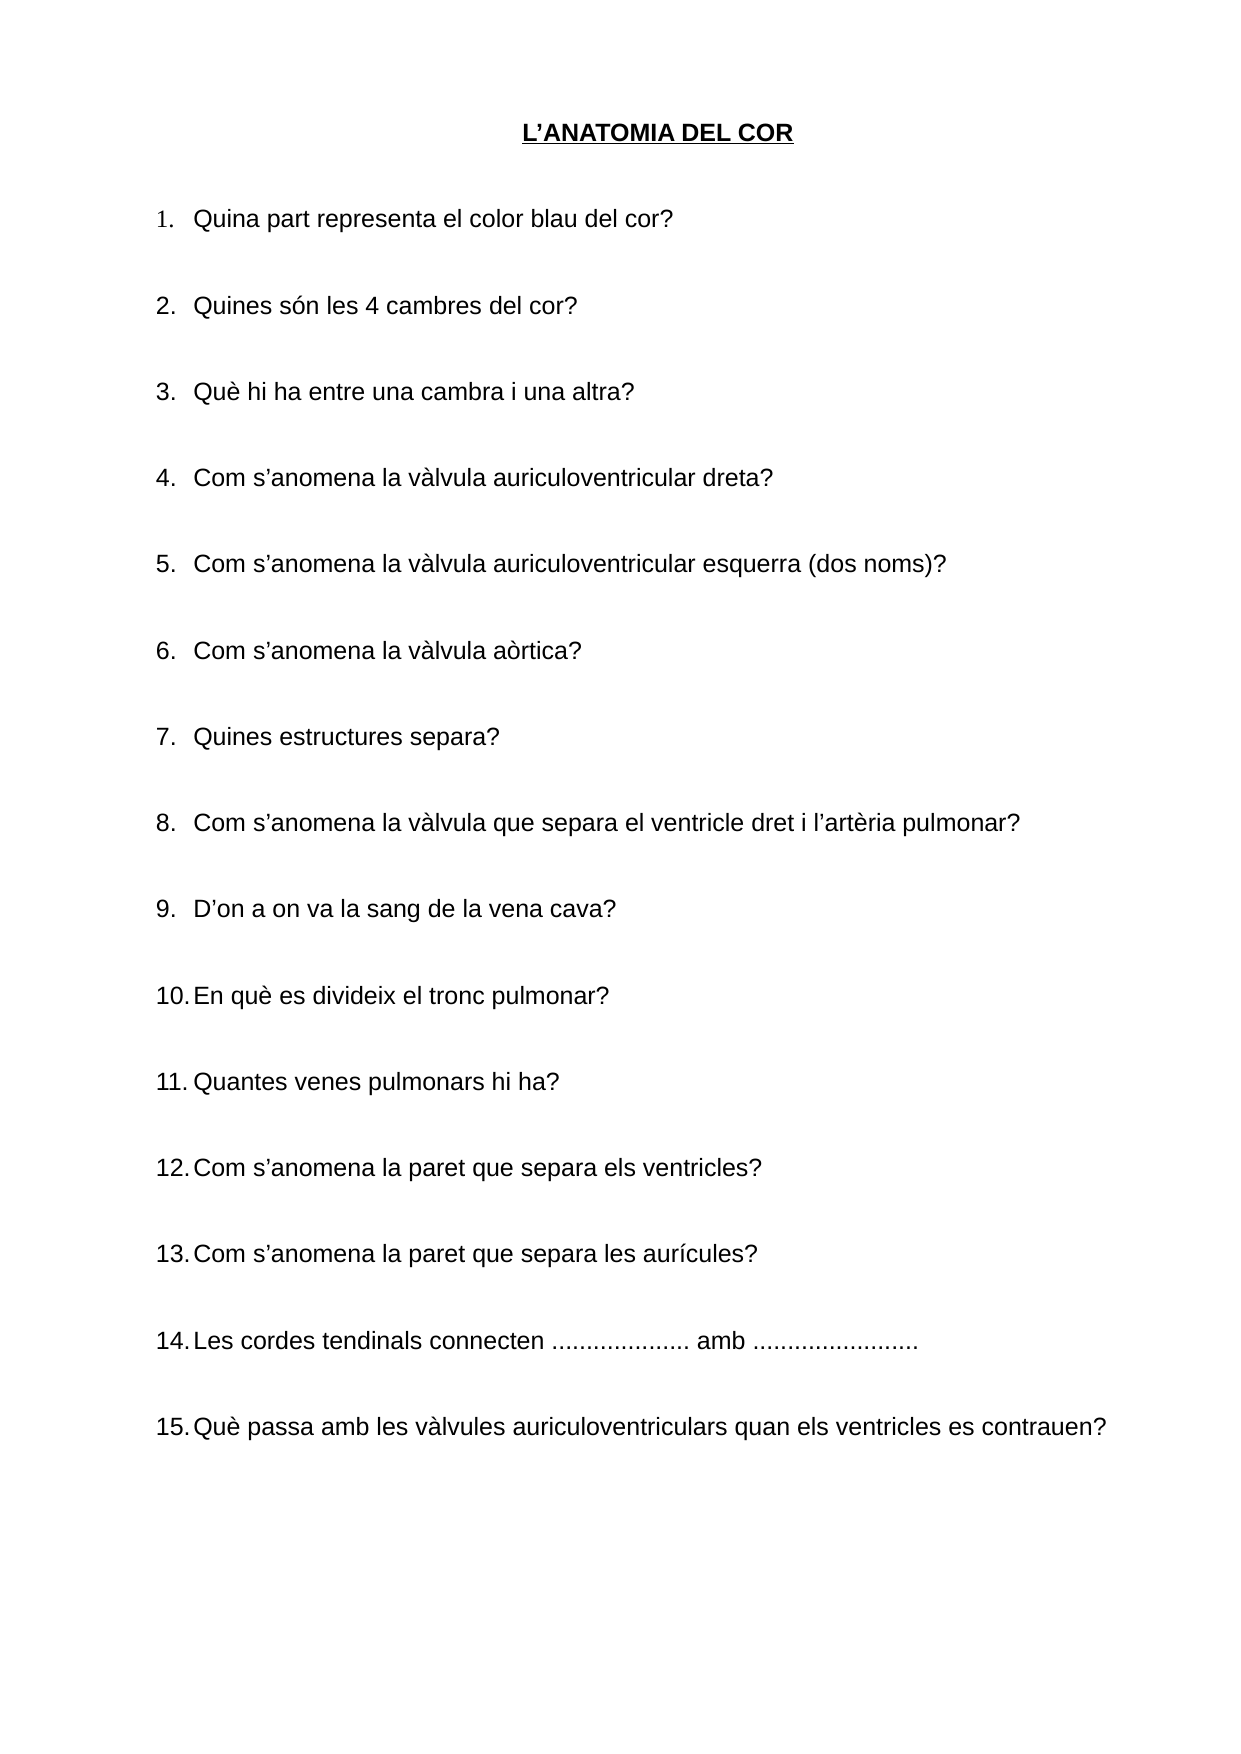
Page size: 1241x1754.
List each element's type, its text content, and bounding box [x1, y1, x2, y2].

list Com s’anomena la vàlvula auriculoventricular esquerra (dos noms)? [156, 549, 1122, 578]
list Quina part representa el color blau del cor? [156, 204, 1122, 233]
list D’on a on va la sang de la vena cava? [156, 894, 1122, 923]
list Què passa amb les vàlvules auriculoventriculars quan els ventricles es contrauen? [156, 1412, 1122, 1441]
list Quines estructures separa? [156, 722, 1122, 751]
list Quantes venes pulmonars hi ha? [156, 1067, 1122, 1096]
list Quines són les 4 cambres del cor? [156, 291, 1122, 319]
list Com s’anomena la vàlvula auriculoventricular dreta? [156, 463, 1122, 492]
list Com s’anomena la vàlvula aòrtica? [156, 636, 1122, 664]
list L’ANATOMIA DEL COR [156, 118, 1122, 147]
list Què hi ha entre una cambra i una altra? [156, 377, 1122, 406]
list Com s’anomena la paret que separa les aurícules? [156, 1239, 1122, 1268]
list Com s’anomena la vàlvula que separa el ventricle dret i l’artèria pulmonar? [156, 808, 1122, 837]
list Les cordes tendinals connecten .................... amb ........................ [156, 1326, 1122, 1354]
list En què es divideix el tronc pulmonar? [156, 981, 1122, 1009]
list Com s’anomena la paret que separa els ventricles? [156, 1153, 1122, 1182]
